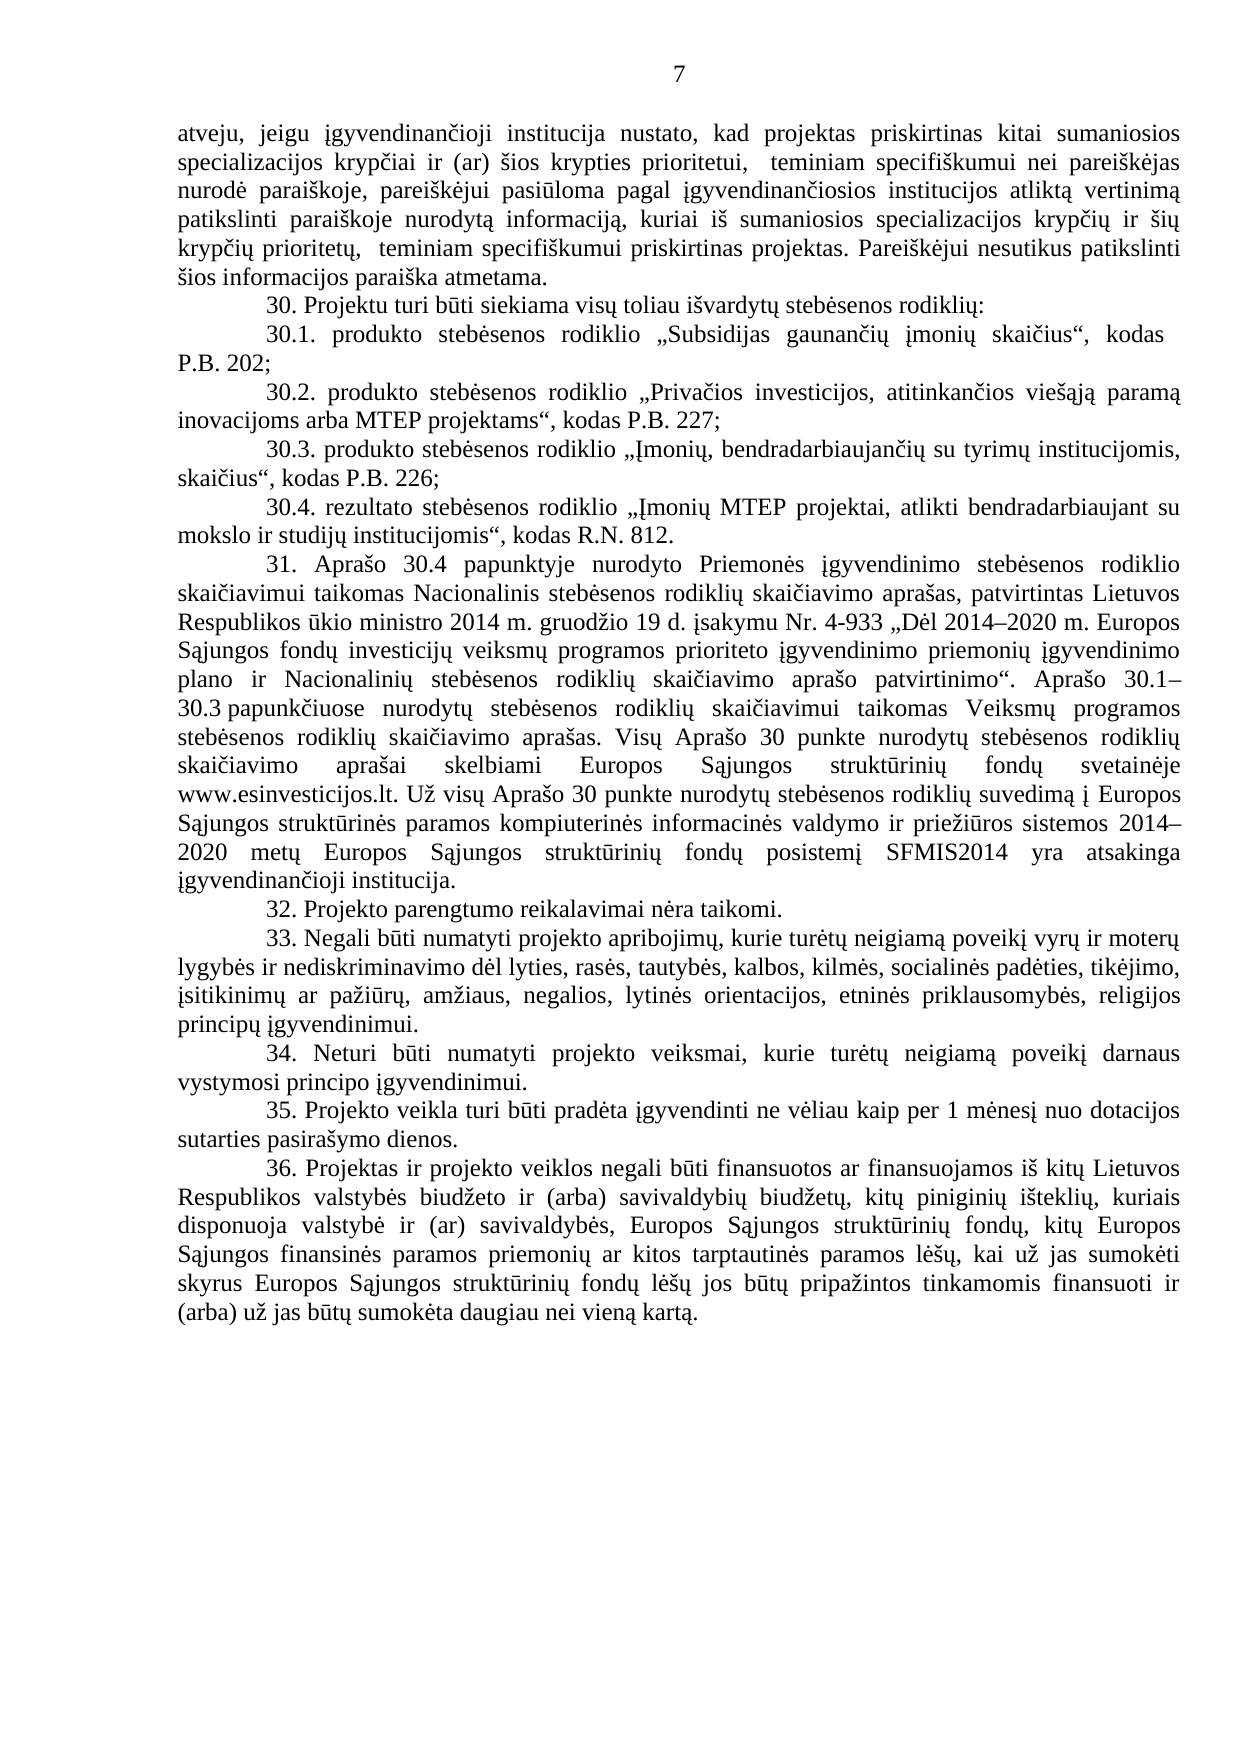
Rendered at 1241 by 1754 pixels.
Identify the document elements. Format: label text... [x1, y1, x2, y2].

text 30.4. rezultato stebėsenos rodiklio „Įmonių MTEP projektai, atlikti bendradarbiaujant su mokslo ir studijų institucijomis“, kodas R.N. 812. [177, 492, 1181, 549]
text atveju, jeigu įgyvendinančioji institucija nustato, kad projektas priskirtinas kitai sumaniosios specializacijos krypčiai ir (ar) šios krypties prioritetui, teminiam specifiškumui nei pareiškėjas nurodė paraiškoje, pareiškėjui pasiūloma pagal įgyvendinančiosios institucijos atliktą vertinimą patikslinti paraiškoje nurodytą informaciją, kuriai iš sumaniosios specializacijos krypčių ir šių krypčių prioritetų, teminiam specifiškumui priskirtinas projektas. Pareiškėjui nesutikus patikslinti šios informacijos paraiška atmetama. [177, 118, 1181, 291]
text 35. Projekto veikla turi būti pradėta įgyvendinti ne vėliau kaip per 1 mėnesį nuo dotacijos sutarties pasirašymo dienos. [177, 1096, 1181, 1153]
text 30.2. produkto stebėsenos rodiklio „Privačios investicijos, atitinkančios viešąją paramą inovacijoms arba MTEP projektams“, kodas P.B. 227; [177, 377, 1181, 434]
text 32. Projekto parengtumo reikalavimai nėra taikomi. [177, 894, 1181, 923]
text 34. Neturi būti numatyti projekto veiksmai, kurie turėtų neigiamą poveikį darnaus vystymosi principo įgyvendinimui. [177, 1038, 1181, 1096]
text 31. Aprašo 30.4 papunktyje nurodyto Priemonės įgyvendinimo stebėsenos rodiklio skaičiavimui taikomas Nacionalinis stebėsenos rodiklių skaičiavimo aprašas, patvirtintas Lietuvos Respublikos ūkio ministro 2014 m. gruodžio 19 d. įsakymu Nr. 4-933 „Dėl 2014–2020 m. Europos Sąjungos fondų investicijų veiksmų programos prioriteto įgyvendinimo priemonių įgyvendinimo plano ir Nacionalinių stebėsenos rodiklių skaičiavimo aprašo patvirtinimo“. Aprašo 30.1–30.3 papunkčiuose nurodytų stebėsenos rodiklių skaičiavimui taikomas Veiksmų programos stebėsenos rodiklių skaičiavimo aprašas. Visų Aprašo 30 punkte nurodytų stebėsenos rodiklių skaičiavimo aprašai skelbiami Europos Sąjungos struktūrinių fondų svetainėje www.esinvesticijos.lt. Už visų Aprašo 30 punkte nurodytų stebėsenos rodiklių suvedimą į Europos Sąjungos struktūrinės paramos kompiuterinės informacinės valdymo ir priežiūros sistemos 2014–2020 metų Europos Sąjungos struktūrinių fondų posistemį SFMIS2014 yra atsakinga įgyvendinančioji institucija. [177, 549, 1181, 894]
text 30.1. produkto stebėsenos rodiklio „Subsidijas gaunančių įmonių skaičius“, kodas P.B. 202; [177, 319, 1181, 377]
text 33. Negali būti numatyti projekto apribojimų, kurie turėtų neigiamą poveikį vyrų ir moterų lygybės ir nediskriminavimo dėl lyties, rasės, tautybės, kalbos, kilmės, socialinės padėties, tikėjimo, įsitikinimų ar pažiūrų, amžiaus, negalios, lytinės orientacijos, etninės priklausomybės, religijos principų įgyvendinimui. [177, 923, 1181, 1038]
text 30. Projektu turi būti siekiama visų toliau išvardytų stebėsenos rodiklių: [177, 291, 1181, 319]
text 36. Projektas ir projekto veiklos negali būti finansuotos ar finansuojamos iš kitų Lietuvos Respublikos valstybės biudžeto ir (arba) savivaldybių biudžetų, kitų piniginių išteklių, kuriais disponuoja valstybė ir (ar) savivaldybės, Europos Sąjungos struktūrinių fondų, kitų Europos Sąjungos finansinės paramos priemonių ar kitos tarptautinės paramos lėšų, kai už jas sumokėti skyrus Europos Sąjungos struktūrinių fondų lėšų jos būtų pripažintos tinkamomis finansuoti ir (arba) už jas būtų sumokėta daugiau nei vieną kartą. [177, 1153, 1181, 1326]
text 30.3. produkto stebėsenos rodiklio „Įmonių, bendradarbiaujančių su tyrimų institucijomis, skaičius“, kodas P.B. 226; [177, 434, 1181, 492]
